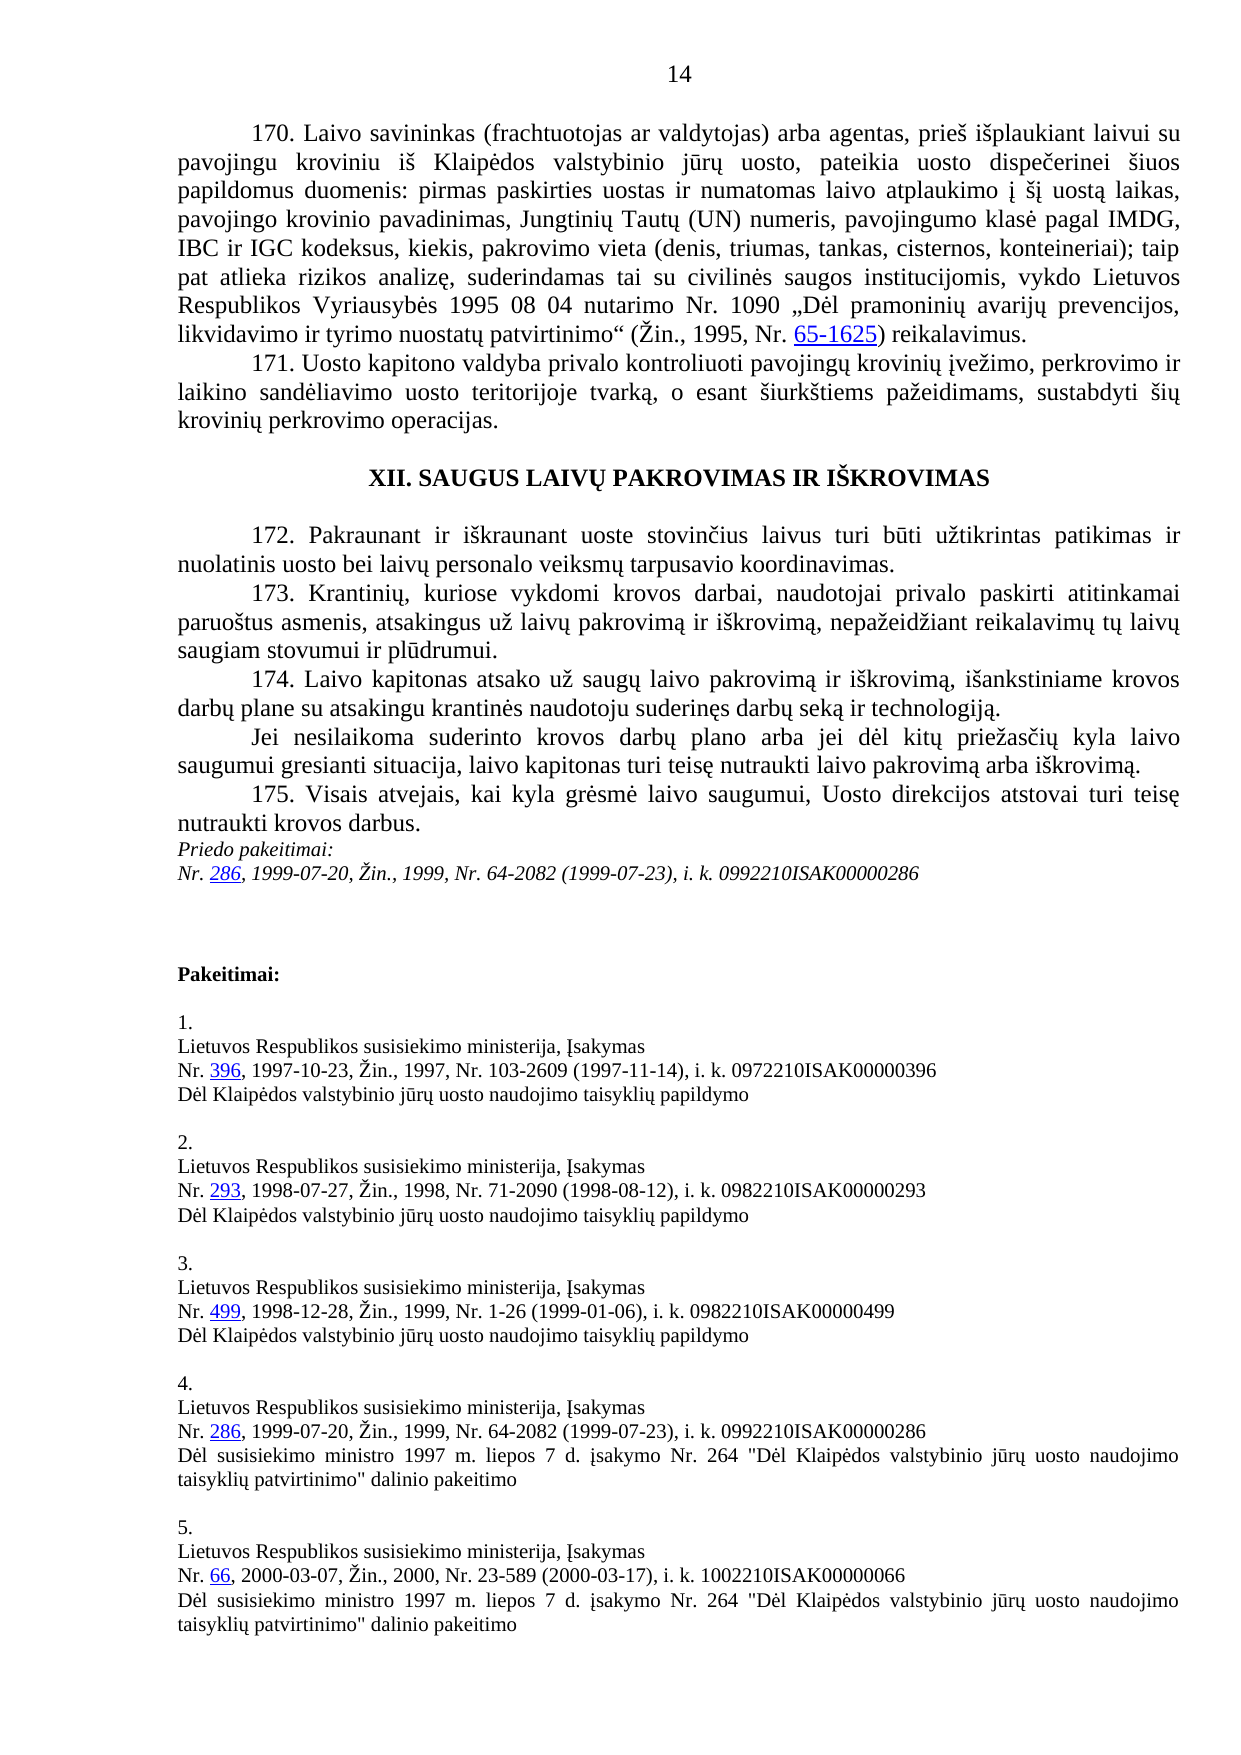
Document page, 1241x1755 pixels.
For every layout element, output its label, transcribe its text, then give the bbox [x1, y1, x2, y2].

text Nr. 286, 1999-07-20, Žin., 1999, Nr. 64-2082 (1999-07-23), i. k. 0992210ISAK00000286 [177, 1419, 1181, 1443]
text Nr. 499, 1998-12-28, Žin., 1999, Nr. 1-26 (1999-01-06), i. k. 0982210ISAK00000499 [177, 1299, 1181, 1323]
text 3. [177, 1251, 1181, 1275]
text Lietuvos Respublikos susisiekimo ministerija, Įsakymas [177, 1154, 1181, 1178]
text 4. [177, 1371, 1181, 1395]
text 172. Pakraunant ir iškraunant uoste stovinčius laivus turi būti užtikrintas patikimas ir nuolatinis uosto bei laivų personalo veiksmų tarpusavio koordinavimas. [177, 521, 1181, 578]
text Dėl Klaipėdos valstybinio jūrų uosto naudojimo taisyklių papildymo [177, 1323, 1181, 1347]
text Lietuvos Respublikos susisiekimo ministerija, Įsakymas [177, 1395, 1181, 1419]
text Dėl Klaipėdos valstybinio jūrų uosto naudojimo taisyklių papildymo [177, 1202, 1181, 1227]
text 171. Uosto kapitono valdyba privalo kontroliuoti pavojingų krovinių įvežimo, perkrovimo ir laikino sandėliavimo uosto teritorijoje tvarką, o esant šiurkštiems pažeidimams, sustabdyti šių krovinių perkrovimo operacijas. [177, 348, 1181, 434]
text Nr. 293, 1998-07-27, Žin., 1998, Nr. 71-2090 (1998-08-12), i. k. 0982210ISAK00000293 [177, 1178, 1181, 1202]
text 175. Visais atvejais, kai kyla grėsmė laivo saugumui, Uosto direkcijos atstovai turi teisę nutraukti krovos darbus. [177, 779, 1181, 837]
text Jei nesilaikoma suderinto krovos darbų plano arba jei dėl kitų priežasčių kyla laivo saugumui gresianti situacija, laivo kapitonas turi teisę nutraukti laivo pakrovimą arba iškrovimą. [177, 722, 1181, 779]
text Dėl Klaipėdos valstybinio jūrų uosto naudojimo taisyklių papildymo [177, 1082, 1181, 1106]
text Dėl susisiekimo ministro 1997 m. liepos 7 d. įsakymo Nr. 264 "Dėl Klaipėdos valstybinio jūrų uosto naudojimo taisyklių patvirtinimo" dalinio pakeitimo [177, 1587, 1181, 1636]
text Dėl susisiekimo ministro 1997 m. liepos 7 d. įsakymo Nr. 264 "Dėl Klaipėdos valstybinio jūrų uosto naudojimo taisyklių patvirtinimo" dalinio pakeitimo [177, 1443, 1181, 1491]
text 1. [177, 1010, 1181, 1034]
text Lietuvos Respublikos susisiekimo ministerija, Įsakymas [177, 1034, 1181, 1058]
text Nr. 396, 1997-10-23, Žin., 1997, Nr. 103-2609 (1997-11-14), i. k. 0972210ISAK00000396 [177, 1058, 1181, 1082]
text Priedo pakeitimai: [177, 837, 1181, 861]
text Lietuvos Respublikos susisiekimo ministerija, Įsakymas [177, 1275, 1181, 1299]
text 173. Krantinių, kuriose vykdomi krovos darbai, naudotojai privalo paskirti atitinkamai paruoštus asmenis, atsakingus už laivų pakrovimą ir iškrovimą, nepažeidžiant reikalavimų tų laivų saugiam stovumui ir plūdrumui. [177, 578, 1181, 664]
text Nr. 286, 1999-07-20, Žin., 1999, Nr. 64-2082 (1999-07-23), i. k. 0992210ISAK00000286 [177, 861, 1181, 885]
text Nr. 66, 2000-03-07, Žin., 2000, Nr. 23-589 (2000-03-17), i. k. 1002210ISAK00000066 [177, 1563, 1181, 1587]
text 5. [177, 1515, 1181, 1539]
text Pakeitimai: [177, 962, 1181, 986]
text XII. SAUGUS LAIVŲ PAKROVIMAS IR IŠKROVIMAS [177, 463, 1181, 492]
text 2. [177, 1130, 1181, 1154]
text 170. Laivo savininkas (frachtuotojas ar valdytojas) arba agentas, prieš išplaukiant laivui su pavojingu kroviniu iš Klaipėdos valstybinio jūrų uosto, pateikia uosto dispečerinei šiuos papildomus duomenis: pirmas paskirties uostas ir numatomas laivo atplaukimo į šį uostą laikas, pavojingo krovinio pavadinimas, Jungtinių Tautų (UN) numeris, pavojingumo klasė pagal IMDG, IBC ir IGC kodeksus, kiekis, pakrovimo vieta (denis, triumas, tankas, cisternos, konteineriai); taip pat atlieka rizikos analizę, suderindamas tai su civilinės saugos institucijomis, vykdo Lietuvos Respublikos Vyriausybės 1995 08 04 nutarimo Nr. 1090 „Dėl pramoninių avarijų prevencijos, likvidavimo ir tyrimo nuostatų patvirtinimo“ (Žin., 1995, Nr. 65-1625) reikalavimus. [177, 118, 1181, 348]
text Lietuvos Respublikos susisiekimo ministerija, Įsakymas [177, 1539, 1181, 1563]
text 174. Laivo kapitonas atsako už saugų laivo pakrovimą ir iškrovimą, išankstiniame krovos darbų plane su atsakingu krantinės naudotoju suderinęs darbų seką ir technologiją. [177, 664, 1181, 722]
